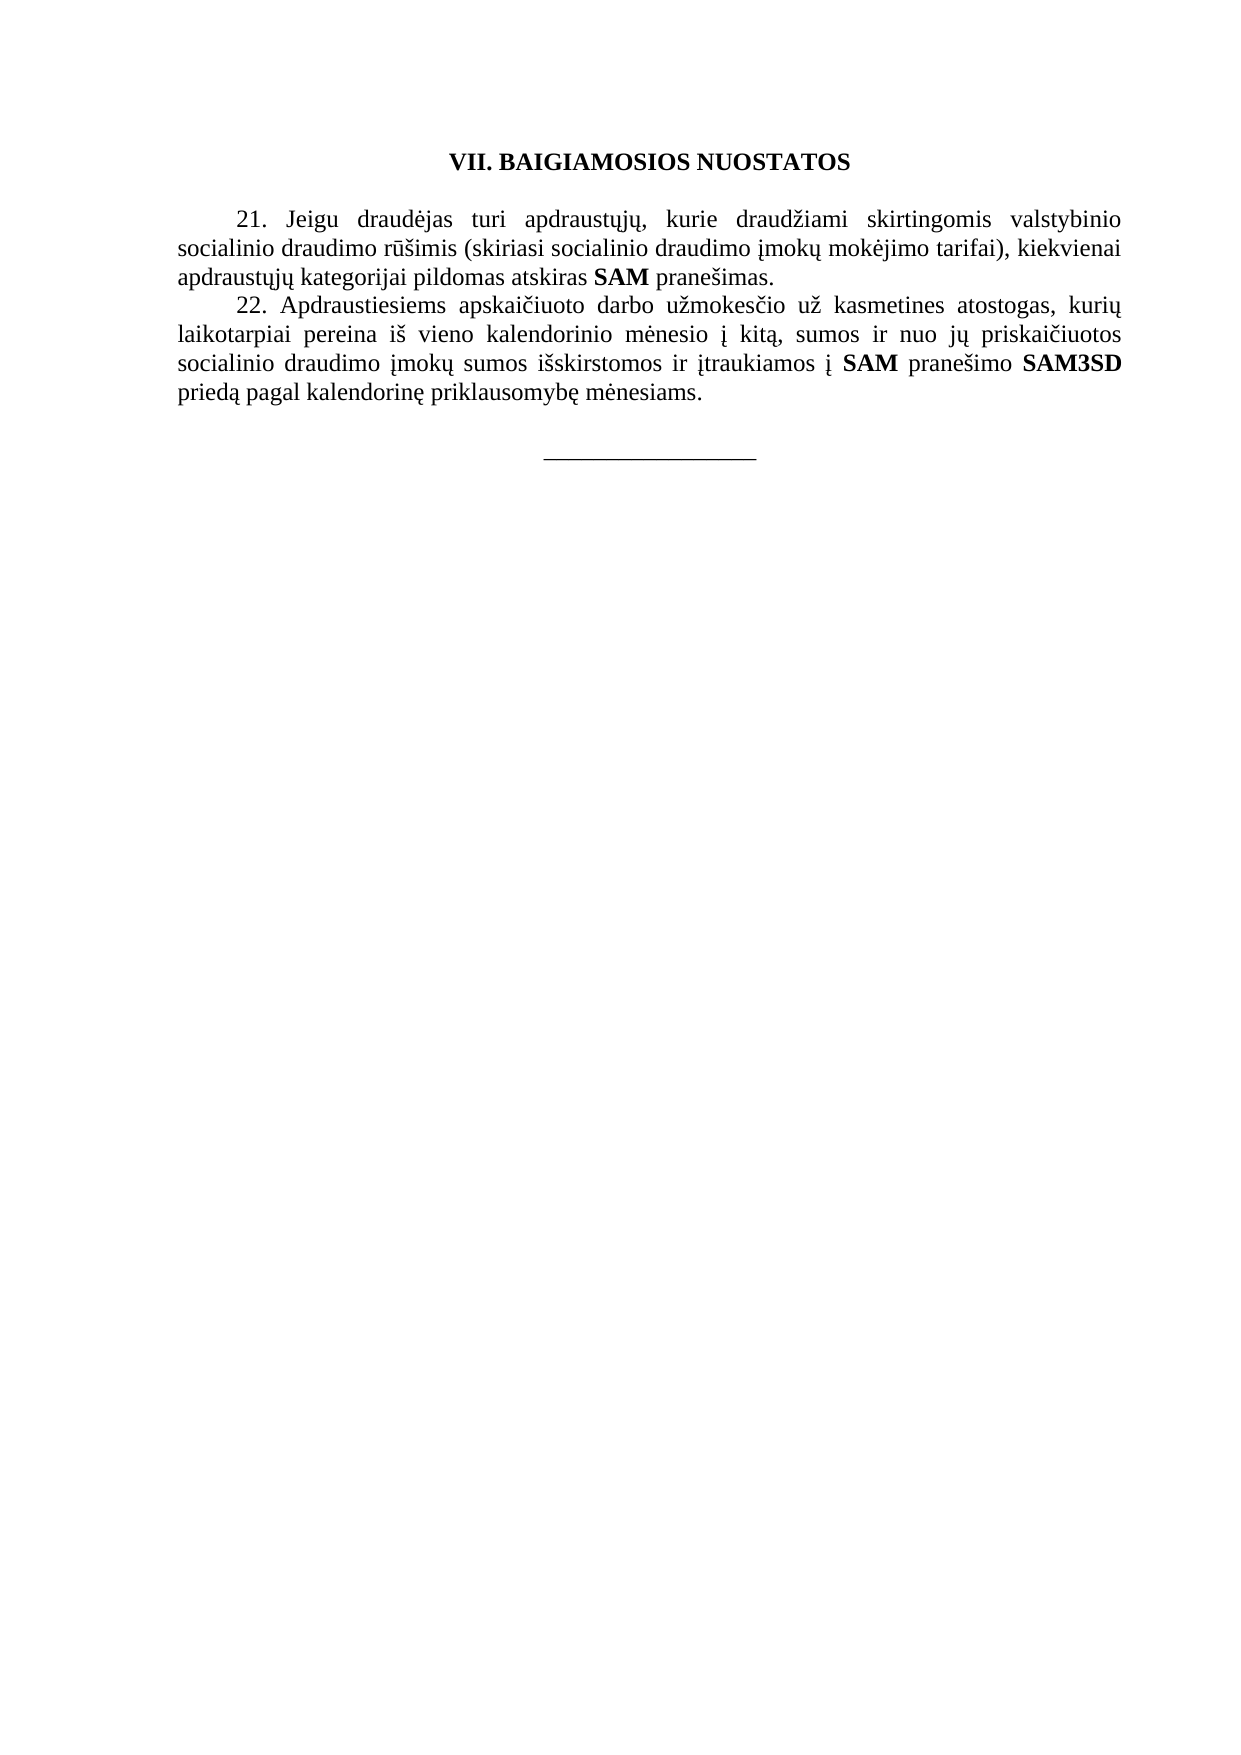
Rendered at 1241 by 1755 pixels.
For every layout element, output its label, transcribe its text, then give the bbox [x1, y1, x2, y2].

text 22. Apdraustiesiems apskaičiuoto darbo užmokesčio už kasmetines atostogas, kurių laikotarpiai pereina iš vieno kalendorinio mėnesio į kitą, sumos ir nuo jų priskaičiuotos socialinio draudimo įmokų sumos išskirstomos ir įtraukiamos į SAM pranešimo SAM3SD priedą pagal kalendorinę priklausomybę mėnesiams. [177, 291, 1122, 406]
text _________________ [177, 434, 1122, 463]
text 21. Jeigu draudėjas turi apdraustųjų, kurie draudžiami skirtingomis valstybinio socialinio draudimo rūšimis (skiriasi socialinio draudimo įmokų mokėjimo tarifai), kiekvienai apdraustųjų kategorijai pildomas atskiras SAM pranešimas. [177, 204, 1122, 291]
text Vii. BAIGIAMOSIOS NUOSTATOS [177, 147, 1122, 176]
